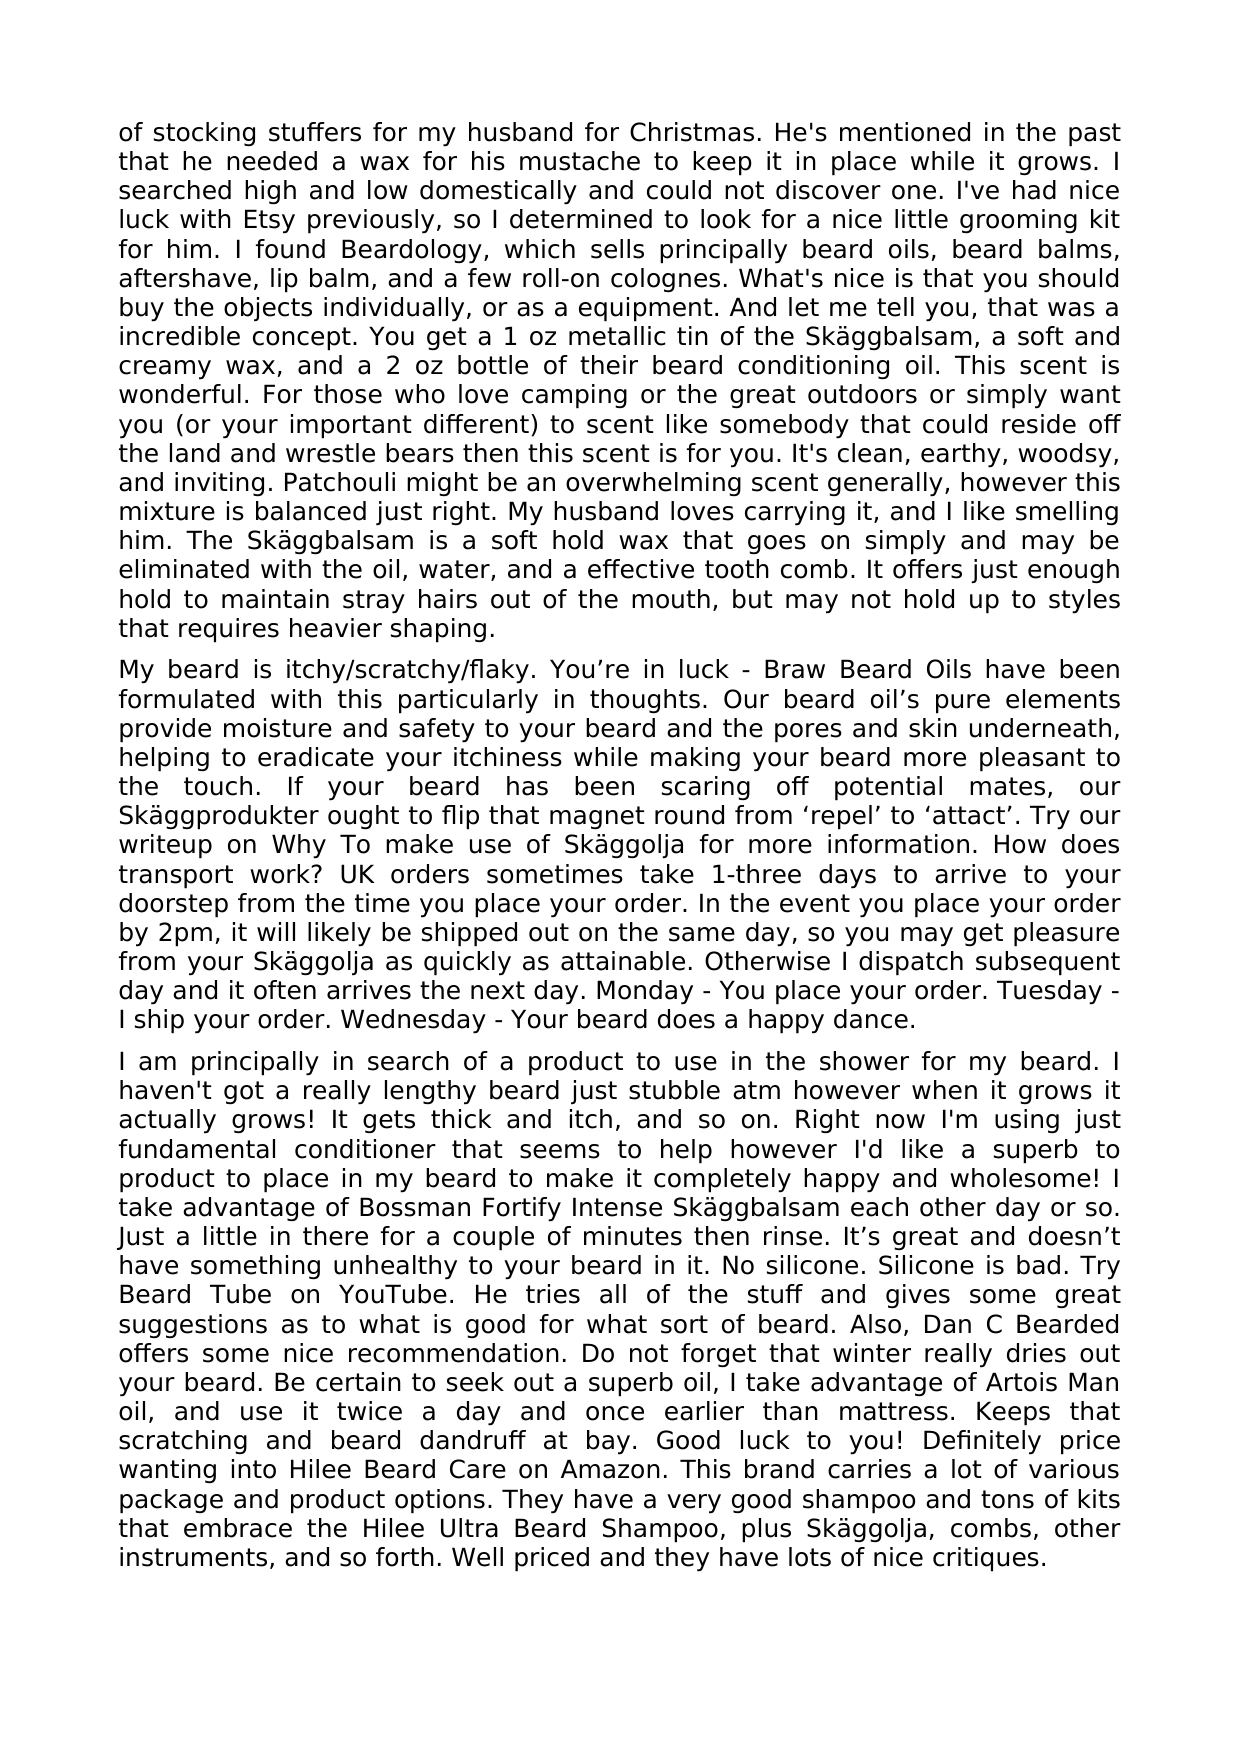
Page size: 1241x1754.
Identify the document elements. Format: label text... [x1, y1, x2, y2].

text of stocking stuffers for my husband for Christmas. He's mentioned in the past that he needed a wax for his mustache to keep it in place while it grows. I searched high and low domestically and could not discover one. I've had nice luck with Etsy previously, so I determined to look for a nice little grooming kit for him. I found Beardology, which sells principally beard oils, beard balms, aftershave, lip balm, and a few roll-on colognes. What's nice is that you should buy the objects individually, or as a equipment. And let me tell you, that was a incredible concept. You get a 1 oz metallic tin of the Skäggbalsam, a soft and creamy wax, and a 2 oz bottle of their beard conditioning oil. This scent is wonderful. For those who love camping or the great outdoors or simply want you (or your important different) to scent like somebody that could reside off the land and wrestle bears then this scent is for you. It's clean, earthy, woodsy, and inviting. Patchouli might be an overwhelming scent generally, however this mixture is balanced just right. My husband loves carrying it, and I like smelling him. The Skäggbalsam is a soft hold wax that goes on simply and may be eliminated with the oil, water, and a effective tooth comb. It offers just enough hold to maintain stray hairs out of the mouth, but may not hold up to styles that requires heavier shaping. [118, 118, 1122, 643]
text I am principally in search of a product to use in the shower for my beard. I haven't got a really lengthy beard just stubble atm however when it grows it actually grows! It gets thick and itch, and so on. Right now I'm using just fundamental conditioner that seems to help however I'd like a superb to product to place in my beard to make it completely happy and wholesome! I take advantage of Bossman Fortify Intense Skäggbalsam each other day or so. Just a little in there for a couple of minutes then rinse. It’s great and doesn’t have something unhealthy to your beard in it. No silicone. Silicone is bad. Try Beard Tube on YouTube. He tries all of the stuff and gives some great suggestions as to what is good for what sort of beard. Also, Dan C Bearded offers some nice recommendation. Do not forget that winter really dries out your beard. Be certain to seek out a superb oil, I take advantage of Artois Man oil, and use it twice a day and once earlier than mattress. Keeps that scratching and beard dandruff at bay. Good luck to you! Definitely price wanting into Hilee Beard Care on Amazon. This brand carries a lot of various package and product options. They have a very good shampoo and tons of kits that embrace the Hilee Ultra Beard Shampoo, plus Skäggolja, combs, other instruments, and so forth. Well priced and they have lots of nice critiques. [118, 1047, 1122, 1572]
text My beard is itchy/scratchy/flaky. You’re in luck - Braw Beard Oils have been formulated with this particularly in thoughts. Our beard oil’s pure elements provide moisture and safety to your beard and the pores and skin underneath, helping to eradicate your itchiness while making your beard more pleasant to the touch. If your beard has been scaring off potential mates, our Skäggprodukter ought to flip that magnet round from ‘repel’ to ‘attact’. Try our writeup on Why To make use of Skäggolja for more information. How does transport work? UK orders sometimes take 1-three days to arrive to your doorstep from the time you place your order. In the event you place your order by 2pm, it will likely be shipped out on the same day, so you may get pleasure from your Skäggolja as quickly as attainable. Otherwise I dispatch subsequent day and it often arrives the next day. Monday - You place your order. Tuesday - I ship your order. Wednesday - Your beard does a happy dance. [118, 656, 1122, 1035]
